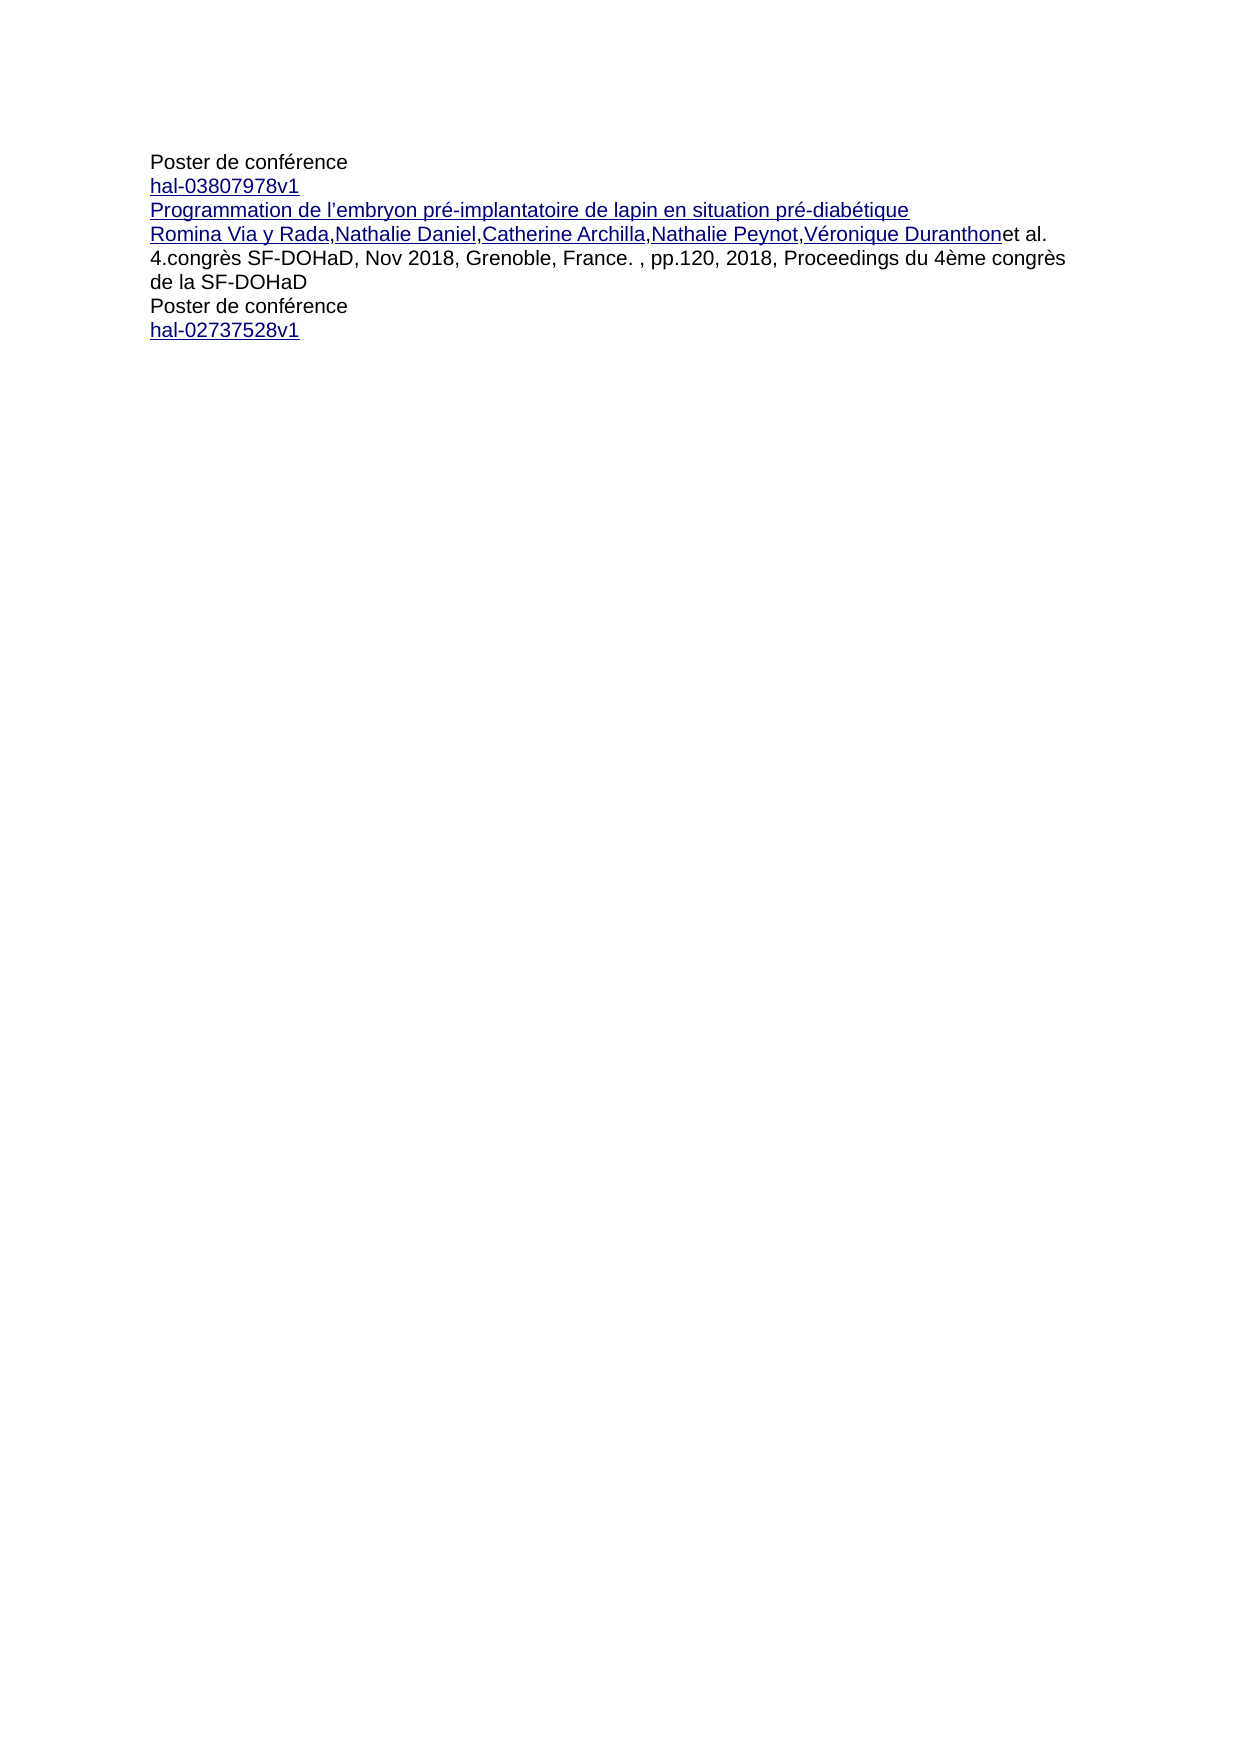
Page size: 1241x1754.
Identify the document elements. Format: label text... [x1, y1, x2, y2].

table_cell Poster de conférence hal-03807978v1 [150, 150, 1090, 198]
table_cell Programmation de l’embryon pré-implantatoire de lapin en situation pré-diabétique Romina Via y Rada,Nathalie Daniel,Catherine Archilla,Nathalie Peynot,Véronique Duranthonet al. 4.congrès SF-DOHaD, Nov 2018, Grenoble, France. , pp.120, 2018, Proceedings du 4ème congrès de la SF-DOHaD Poster de conférence hal-02737528v1 [150, 198, 1090, 342]
